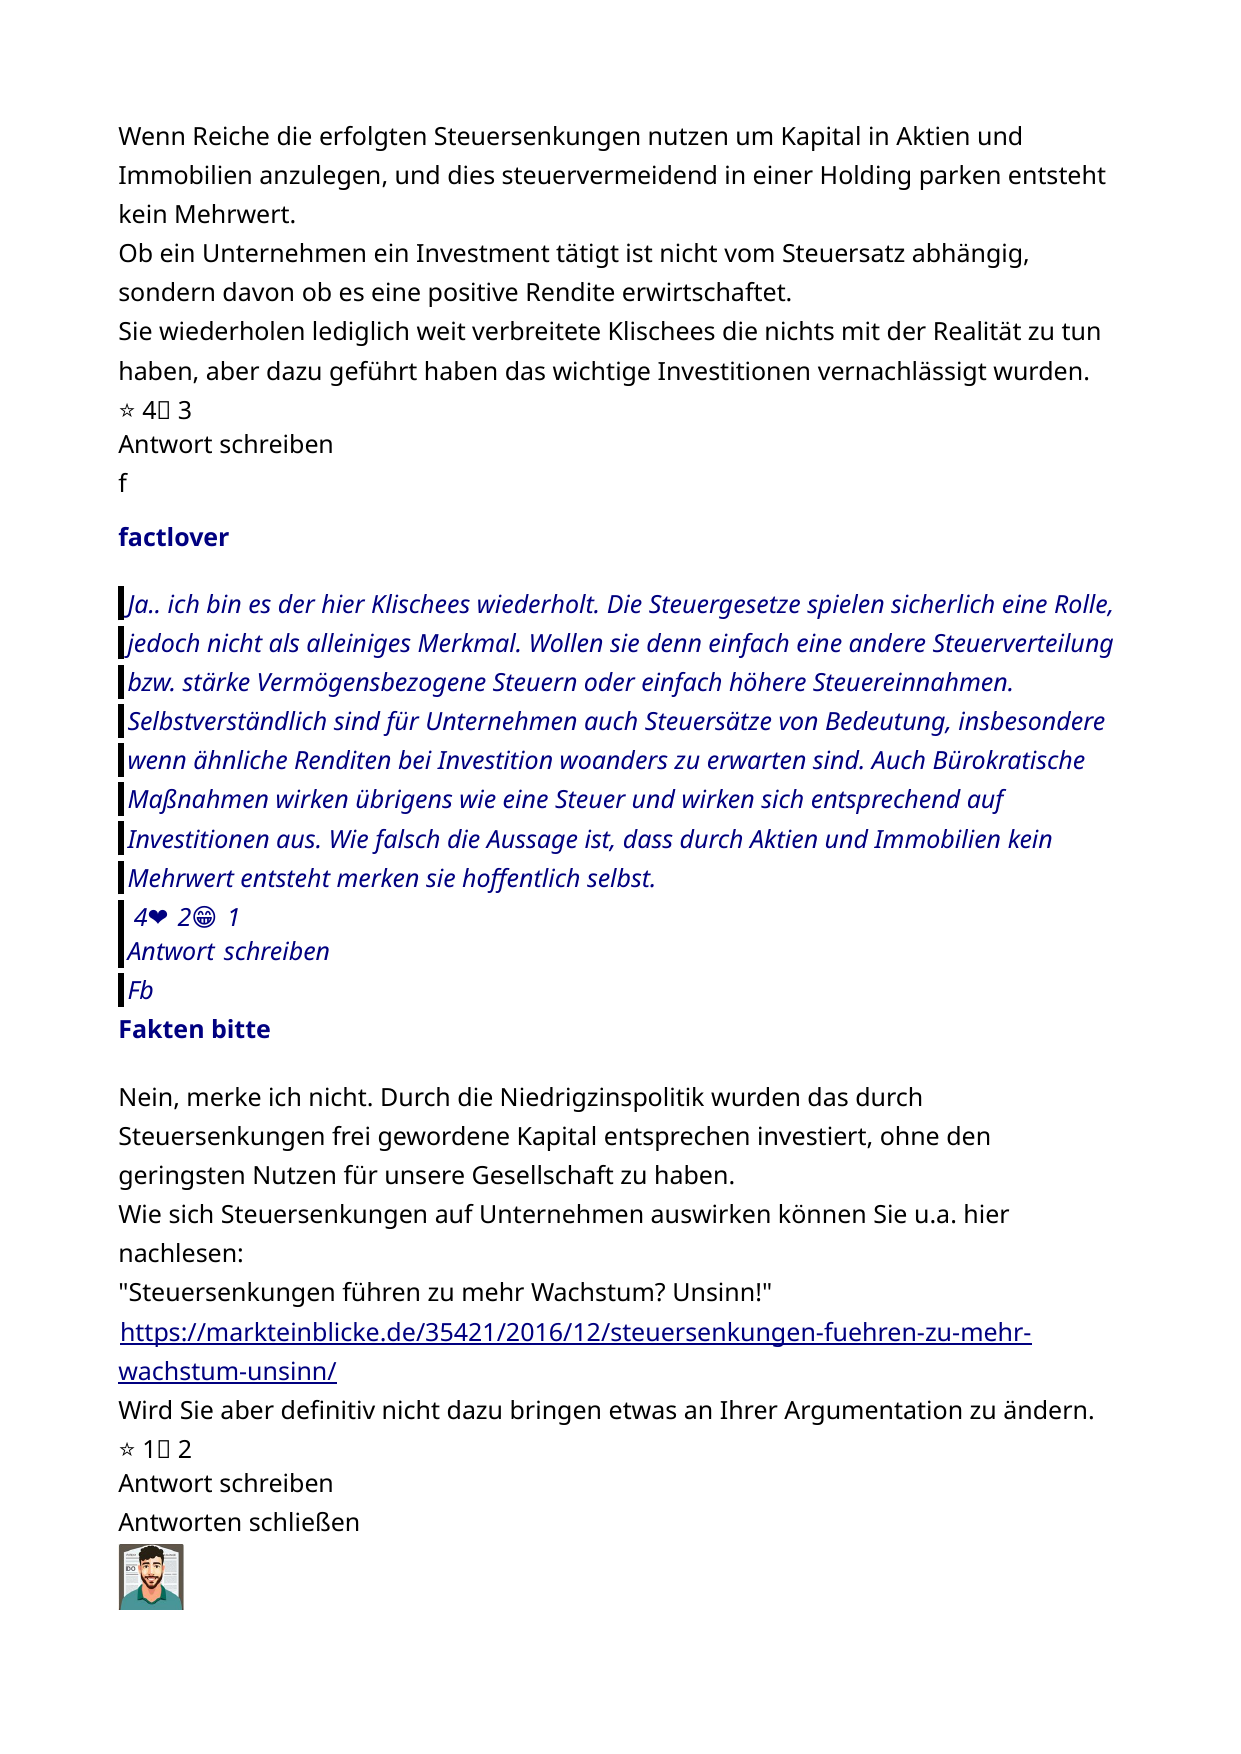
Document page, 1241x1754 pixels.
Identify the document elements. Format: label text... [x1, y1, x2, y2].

text ⭐️ 1🤨 2 [118, 1432, 1122, 1466]
text https://markteinblicke.de/35421/2016/12/steuersenkungen-fuehren-zu-mehr-wachstum-unsinn/ [118, 1314, 1122, 1387]
picture [118, 1544, 184, 1610]
subtitle Fakten bitte [118, 1012, 1122, 1046]
text Wie sich Steuersenkungen auf Unternehmen auswirken können Sie u.a. hier nachlesen: [118, 1197, 1122, 1270]
text Ja.. ich bin es der hier Klischees wiederholt. Die Steuergesetze spielen sicherlich eine Rolle, jedoch nicht als alleiniges Merkmal. Wollen sie denn einfach eine andere Steuerverteilung bzw. stärke Vermögensbezogene Steuern oder einfach höhere Steuereinnahmen. Selbstverständlich sind für Unternehmen auch Steuersätze von Bedeutung, insbesondere wenn ähnliche Renditen bei Investition woanders zu erwarten sind. Auch Bürokratische Maßnahmen wirken übrigens wie eine Steuer und wirken sich entsprechend auf Investitionen aus. Wie falsch die Aussage ist, dass durch Aktien und Immobilien kein Mehrwert entsteht merken sie hoffentlich selbst. [118, 586, 1122, 894]
text Antwort schreiben [124, 934, 1122, 968]
text Wenn Reiche die erfolgten Steuersenkungen nutzen um Kapital in Aktien und Immobilien anzulegen, und dies steuervermeidend in einer Holding parken entsteht kein Mehrwert. [118, 118, 1122, 231]
text Sie wiederholen lediglich weit verbreitete Klischees die nichts mit der Realität zu tun haben, aber dazu geführt haben das wichtige Investitionen vernachlässigt wurden. [118, 314, 1122, 387]
text Nein, merke ich nicht. Durch die Niedrigzinspolitik wurden das durch Steuersenkungen frei gewordene Kapital entsprechen investiert, ohne den geringsten Nutzen für unsere Gesellschaft zu haben. [118, 1079, 1122, 1192]
text Antwort schreiben [118, 1466, 1122, 1500]
subtitle factlover [118, 519, 1122, 553]
text Antworten schließen [118, 1505, 1122, 1539]
text ⭐️ 4❤️ 2😁 1 [124, 900, 1122, 934]
text "Steuersenkungen führen zu mehr Wachstum? Unsinn!" [118, 1275, 1122, 1309]
text Wird Sie aber definitiv nicht dazu bringen etwas an Ihrer Argumentation zu ändern. [118, 1392, 1122, 1427]
text Fb [124, 973, 1122, 1007]
text ⭐️ 4🤨 3 [118, 392, 1122, 426]
text Antwort schreiben [118, 426, 1122, 460]
text Ob ein Unternehmen ein Investment tätigt ist nicht vom Steuersatz abhängig, sondern davon ob es eine positive Rendite erwirtschaftet. [118, 236, 1122, 309]
text f [118, 466, 1122, 499]
